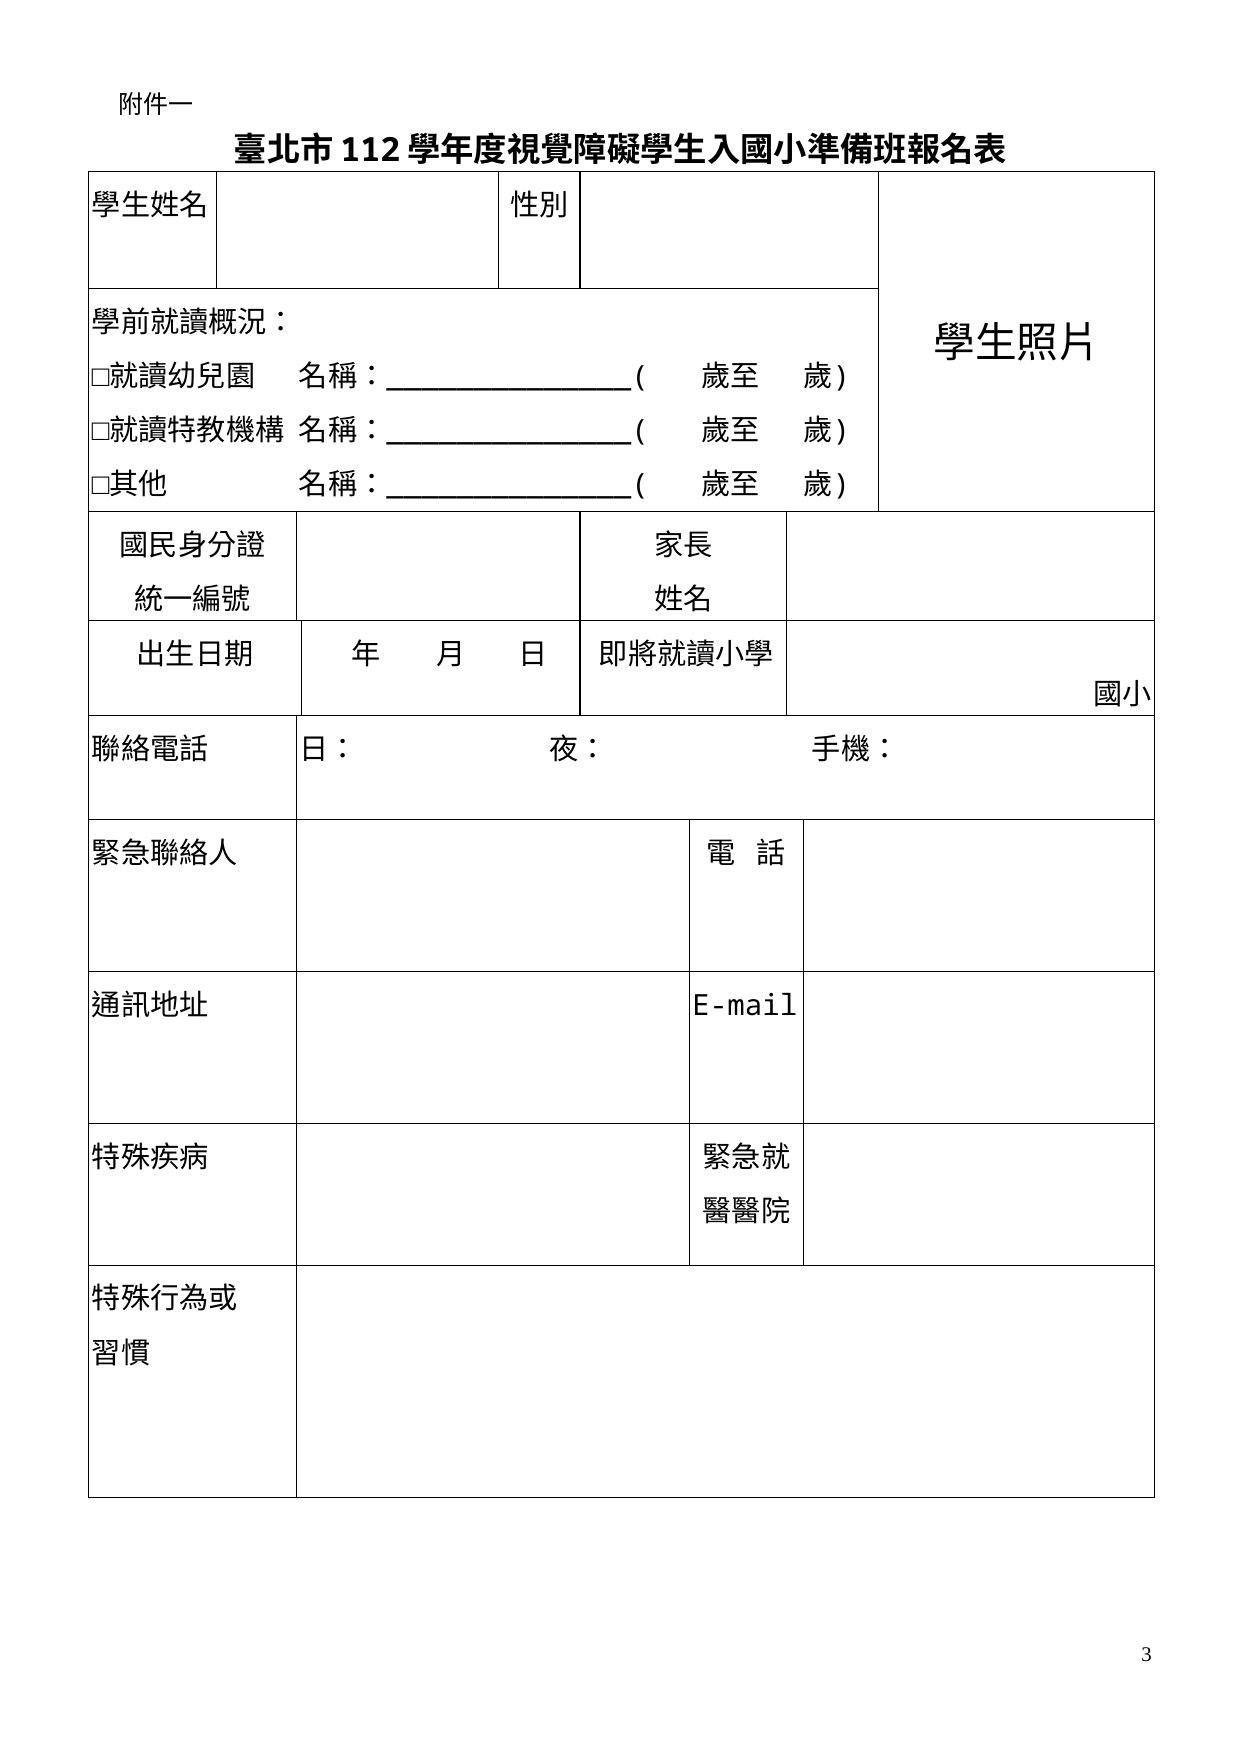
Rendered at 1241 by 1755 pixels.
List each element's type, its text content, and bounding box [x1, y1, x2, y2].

table_cell [297, 820, 689, 971]
table_header [581, 172, 878, 288]
table_header [217, 172, 498, 288]
table_cell 國小 [787, 621, 1154, 715]
table_header 學生照片 [879, 172, 1154, 511]
table_cell 緊急就醫醫院 [690, 1124, 803, 1264]
table_cell [297, 1124, 689, 1264]
text 臺北市112學年度視覺障礙學生入國小準備班報名表 [89, 123, 1152, 171]
table_cell 即將就讀小學 [581, 621, 786, 715]
table_cell [297, 512, 579, 620]
table_cell 特殊行為或 習慣 [89, 1266, 296, 1497]
text 附件一 [118, 75, 1152, 123]
table_cell 特殊疾病 [89, 1124, 296, 1264]
table_cell [804, 820, 1154, 971]
table_cell 家長 姓名 [581, 512, 786, 620]
table_cell [297, 972, 689, 1123]
table_cell 聯絡電話 [89, 716, 296, 819]
table_cell 國民身分證 統一編號 [89, 512, 296, 620]
table_header 性別 [499, 172, 579, 288]
table_cell [787, 512, 1154, 620]
table_cell 通訊地址 [89, 972, 296, 1123]
table_cell 出生日期 [89, 621, 301, 715]
table_cell [804, 1124, 1154, 1264]
table_cell 年 月 日 [302, 621, 579, 715]
table_cell 緊急聯絡人 [89, 820, 296, 971]
table_cell [804, 972, 1154, 1123]
table_header 學生姓名 [89, 172, 216, 288]
table_cell 日： 夜： 手機： [297, 716, 1154, 819]
table_cell [297, 1266, 1154, 1497]
table_cell 學前就讀概況： □就讀幼兒園 名稱：______________( 歲至 歲) □就讀特教機構 名稱：______________( 歲至 歲) □其他 名稱：______________( 歲至 歲) [89, 289, 878, 511]
table_cell E-mail [690, 972, 803, 1123]
table_cell 電 話 [690, 820, 803, 971]
